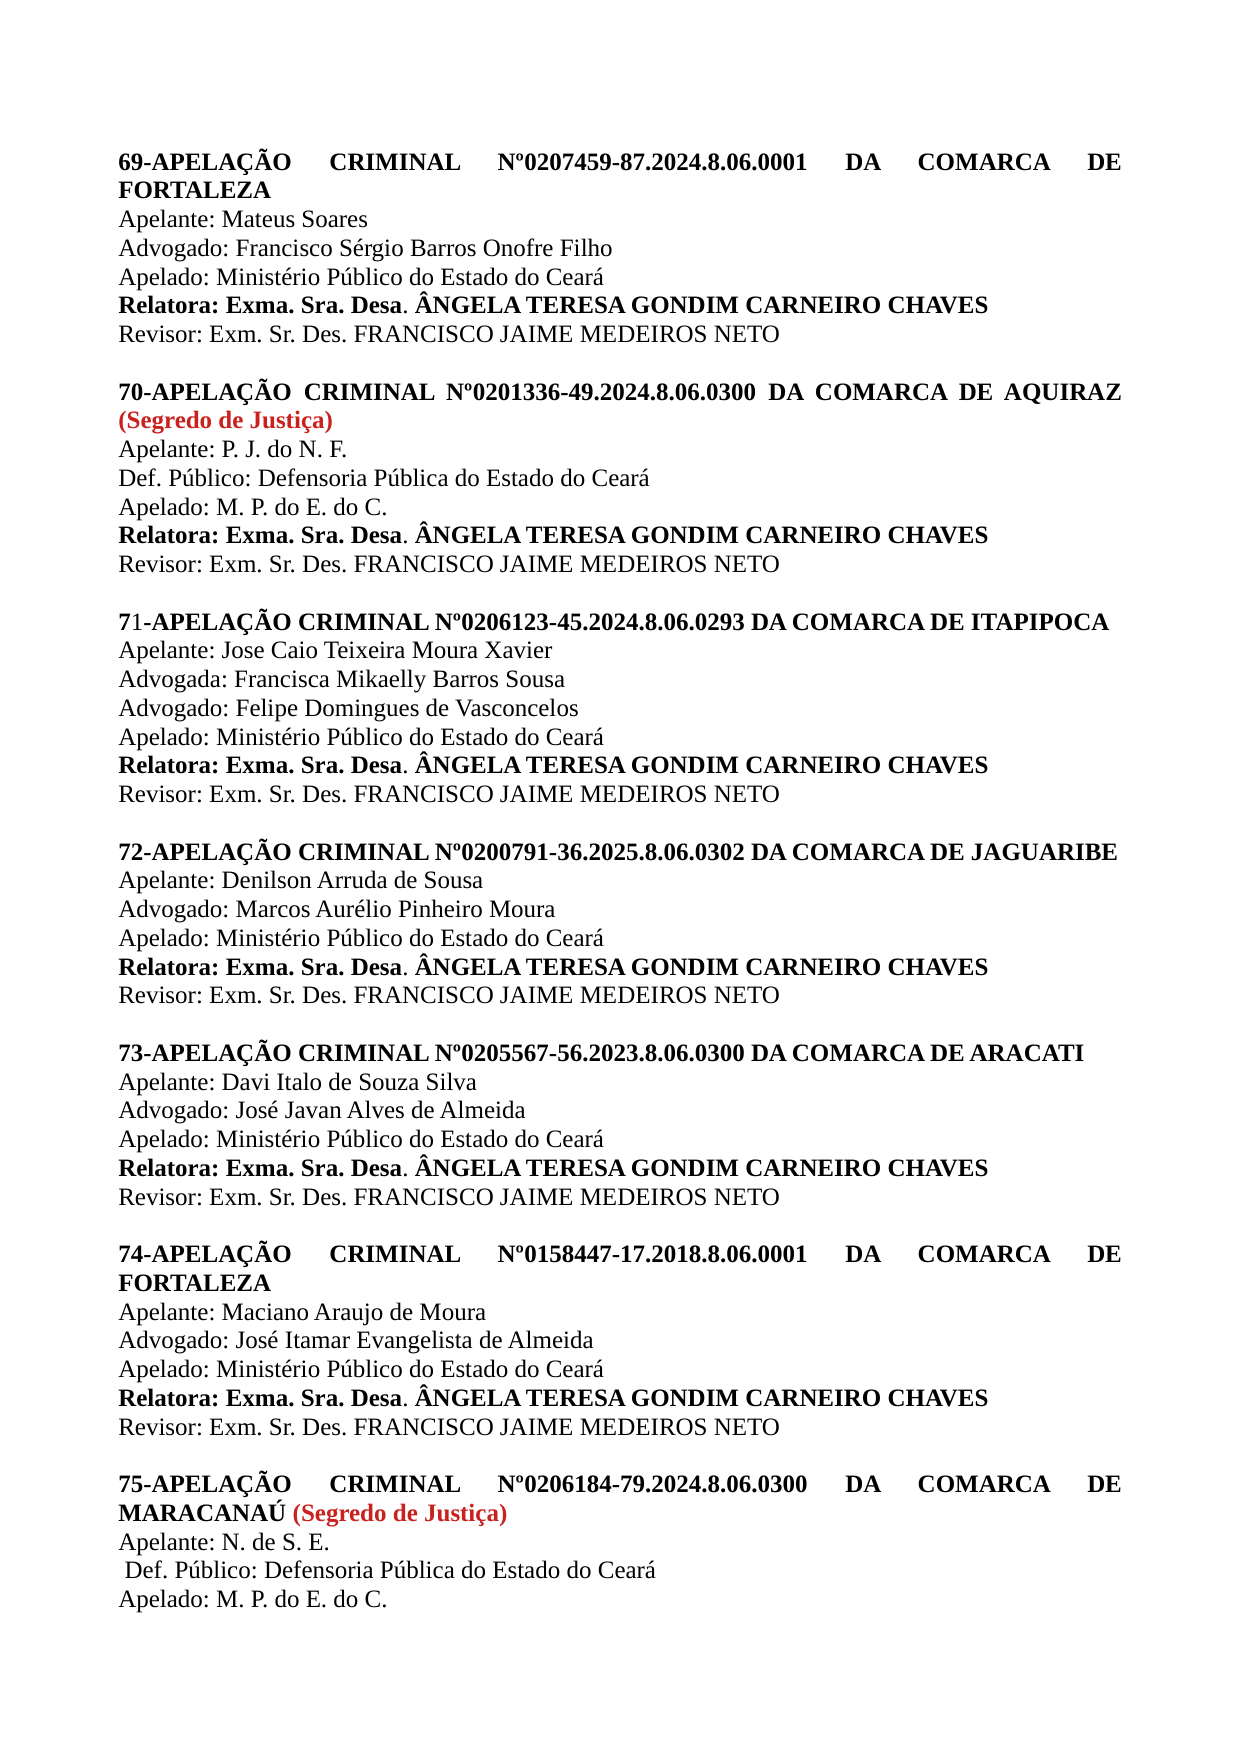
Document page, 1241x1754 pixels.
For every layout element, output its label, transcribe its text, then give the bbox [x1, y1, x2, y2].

text 74-APELAÇÃO CRIMINAL Nº0158447-17.2018.8.06.0001 DA COMARCA DE FORTALEZA [118, 1239, 1122, 1297]
text Apelado: Ministério Público do Estado do Ceará [118, 262, 1122, 291]
text Relatora: Exma. Sra. Desa. ÂNGELA TERESA GONDIM CARNEIRO CHAVES [118, 521, 1122, 549]
text 72-APELAÇÃO CRIMINAL Nº0200791-36.2025.8.06.0302 DA COMARCA DE JAGUARIBE [118, 837, 1122, 866]
text Advogado: Marcos Aurélio Pinheiro Moura [118, 894, 1122, 923]
text 75-APELAÇÃO CRIMINAL Nº0206184-79.2024.8.06.0300 DA COMARCA DE MARACANAÚ (Segredo de Justiça) [118, 1469, 1122, 1527]
text Relatora: Exma. Sra. Desa. ÂNGELA TERESA GONDIM CARNEIRO CHAVES [118, 1153, 1122, 1182]
text Apelante: Denilson Arruda de Sousa [118, 866, 1122, 894]
text Relatora: Exma. Sra. Desa. ÂNGELA TERESA GONDIM CARNEIRO CHAVES [118, 1383, 1122, 1412]
text Apelante: Davi Italo de Souza Silva [118, 1067, 1122, 1096]
text 71-APELAÇÃO CRIMINAL Nº0206123-45.2024.8.06.0293 DA COMARCA DE ITAPIPOCA [118, 607, 1122, 636]
text Apelado: M. P. do E. do C. [118, 492, 1122, 521]
text Revisor: Exm. Sr. Des. FRANCISCO JAIME MEDEIROS NETO [118, 981, 1122, 1009]
text Revisor: Exm. Sr. Des. FRANCISCO JAIME MEDEIROS NETO [118, 1412, 1122, 1441]
text Revisor: Exm. Sr. Des. FRANCISCO JAIME MEDEIROS NETO [118, 549, 1122, 578]
text Advogado: Felipe Domingues de Vasconcelos [118, 693, 1122, 722]
text Revisor: Exm. Sr. Des. FRANCISCO JAIME MEDEIROS NETO [118, 319, 1122, 348]
text Revisor: Exm. Sr. Des. FRANCISCO JAIME MEDEIROS NETO [118, 779, 1122, 808]
text 73-APELAÇÃO CRIMINAL Nº0205567-56.2023.8.06.0300 DA COMARCA DE ARACATI [118, 1038, 1122, 1067]
text Revisor: Exm. Sr. Des. FRANCISCO JAIME MEDEIROS NETO [118, 1182, 1122, 1211]
text Apelante: P. J. do N. F. [118, 434, 1122, 463]
text Apelado: Ministério Público do Estado do Ceará [118, 1124, 1122, 1153]
text Apelante: Mateus Soares [118, 204, 1122, 233]
text Relatora: Exma. Sra. Desa. ÂNGELA TERESA GONDIM CARNEIRO CHAVES [118, 291, 1122, 319]
text Apelante: N. de S. E. [118, 1527, 1122, 1556]
text 69-APELAÇÃO CRIMINAL Nº0207459-87.2024.8.06.0001 DA COMARCA DE FORTALEZA [118, 147, 1122, 204]
text Apelante: Jose Caio Teixeira Moura Xavier [118, 636, 1122, 664]
text Def. Público: Defensoria Pública do Estado do Ceará [118, 463, 1122, 492]
text Advogado: Francisco Sérgio Barros Onofre Filho [118, 233, 1122, 262]
text Relatora: Exma. Sra. Desa. ÂNGELA TERESA GONDIM CARNEIRO CHAVES [118, 952, 1122, 981]
text Apelado: M. P. do E. do C. [118, 1584, 1122, 1613]
text Apelante: Maciano Araujo de Moura [118, 1297, 1122, 1326]
text Apelado: Ministério Público do Estado do Ceará [118, 722, 1122, 751]
text Relatora: Exma. Sra. Desa. ÂNGELA TERESA GONDIM CARNEIRO CHAVES [118, 751, 1122, 779]
text Def. Público: Defensoria Pública do Estado do Ceará [118, 1556, 1122, 1584]
text Advogada: Francisca Mikaelly Barros Sousa [118, 664, 1122, 693]
text Apelado: Ministério Público do Estado do Ceará [118, 923, 1122, 952]
text Advogado: José Javan Alves de Almeida [118, 1096, 1122, 1124]
text Advogado: José Itamar Evangelista de Almeida [118, 1326, 1122, 1354]
text 70-APELAÇÃO CRIMINAL Nº0201336-49.2024.8.06.0300 DA COMARCA DE AQUIRAZ (Segredo de Justiça) [118, 377, 1122, 434]
text Apelado: Ministério Público do Estado do Ceará [118, 1354, 1122, 1383]
